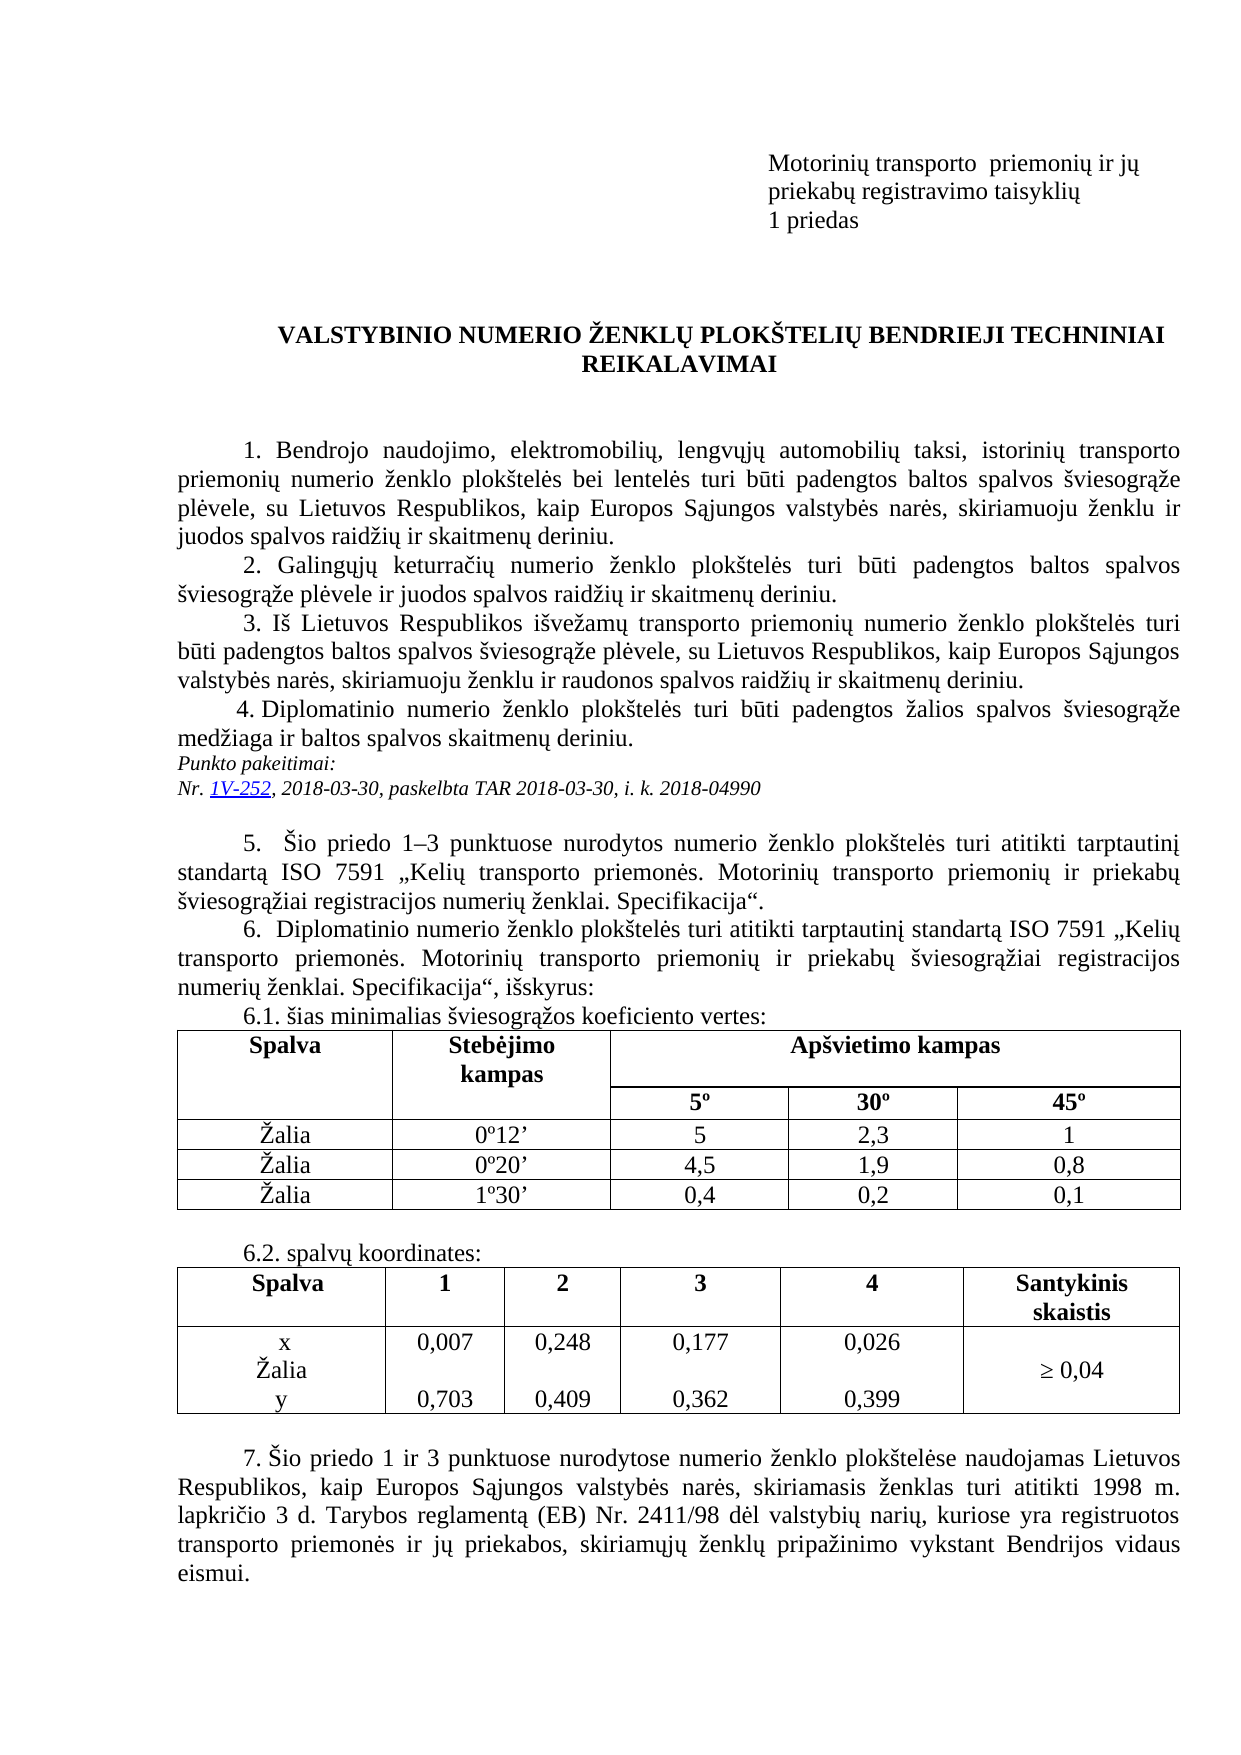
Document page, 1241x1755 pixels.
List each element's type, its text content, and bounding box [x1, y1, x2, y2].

text 3. Iš Lietuvos Respublikos išvežamų transporto priemonių numerio ženklo plokštelės turi būti padengtos baltos spalvos šviesogrąže plėvele, su Lietuvos Respublikos, kaip Europos Sąjungos valstybės narės, skiriamuoju ženklu ir raudonos spalvos raidžių ir skaitmenų deriniu. [177, 608, 1181, 694]
text Motorinių transporto priemonių ir jų priekabų registravimo taisyklių [768, 148, 1181, 205]
text 1 priedas [768, 205, 1181, 234]
table_cell 0,248 0,409 [505, 1327, 620, 1413]
table_cell 0,026 0,399 [781, 1327, 963, 1413]
table_header 3 [621, 1268, 780, 1326]
table_cell 1 [958, 1120, 1180, 1149]
table_cell Žalia [178, 1180, 392, 1209]
table_header 4 [781, 1268, 963, 1326]
text 6. Diplomatinio numerio ženklo plokštelės turi atitikti tarptautinį standartą ISO 7591 „Kelių transporto priemonės. Motorinių transporto priemonių ir priekabų šviesogrąžiai registracijos numerių ženklai. Specifikacija“, išskyrus: [177, 914, 1181, 1001]
table_cell 0,8 [958, 1150, 1180, 1179]
table_cell 30º [789, 1088, 957, 1119]
table_cell ≥ 0,04 [964, 1327, 1179, 1413]
text 6.2. spalvų koordinates: [243, 1238, 1181, 1267]
table_header Spalva [178, 1031, 392, 1119]
table_cell 1º30’ [393, 1180, 610, 1209]
text Nr. 1V-252, 2018-03-30, paskelbta TAR 2018-03-30, i. k. 2018-04990 [177, 775, 1181, 799]
table_cell 0,2 [789, 1180, 957, 1209]
table_cell 0,007 0,703 [386, 1327, 504, 1413]
text 1. Bendrojo naudojimo, elektromobilių, lengvųjų automobilių taksi, istorinių transporto priemonių numerio ženklo plokštelės bei lentelės turi būti padengtos baltos spalvos šviesogrąže plėvele, su Lietuvos Respublikos, kaip Europos Sąjungos valstybės narės, skiriamuoju ženklu ir juodos spalvos raidžių ir skaitmenų deriniu. [177, 435, 1181, 550]
table_header 2 [505, 1268, 620, 1326]
table_cell Žalia [178, 1120, 392, 1149]
table_cell 0,1 [958, 1180, 1180, 1209]
table_header 1 [386, 1268, 504, 1326]
table_header Stebėjimo kampas [393, 1031, 610, 1119]
text 6.1. šias minimalias šviesogrąžos koeficiento vertes: [243, 1001, 1181, 1029]
text 4. Diplomatinio numerio ženklo plokštelės turi būti padengtos žalios spalvos šviesogrąže medžiaga ir baltos spalvos skaitmenų deriniu. [177, 694, 1181, 751]
table_cell 45º [958, 1088, 1180, 1119]
table_cell 0º20’ [393, 1150, 610, 1179]
table_cell 2,3 [789, 1120, 957, 1149]
table_cell 5º [611, 1088, 788, 1119]
table_header Spalva [178, 1268, 385, 1326]
table_cell 0,4 [611, 1180, 788, 1209]
text Punkto pakeitimai: [177, 751, 1181, 775]
table_header Apšvietimo kampas [611, 1031, 1180, 1086]
table_cell Žalia [178, 1150, 392, 1179]
table_cell 0,177 0,362 [621, 1327, 780, 1413]
text 2. Galingųjų keturračių numerio ženklo plokštelės turi būti padengtos baltos spalvos šviesogrąže plėvele ir juodos spalvos raidžių ir skaitmenų deriniu. [177, 550, 1181, 608]
text 7. Šio priedo 1 ir 3 punktuose nurodytose numerio ženklo plokštelėse naudojamas Lietuvos Respublikos, kaip Europos Sąjungos valstybės narės, skiriamasis ženklas turi atitikti 1998 m. lapkričio 3 d. Tarybos reglamentą (EB) Nr. 2411/98 dėl valstybių narių, kuriose yra registruotos transporto priemonės ir jų priekabos, skiriamųjų ženklų pripažinimo vykstant Bendrijos vidaus eismui. [177, 1443, 1181, 1587]
table_cell 5 [611, 1120, 788, 1149]
text 5. Šio priedo 1–3 punktuose nurodytos numerio ženklo plokštelės turi atitikti tarptautinį standartą ISO 7591 „Kelių transporto priemonės. Motorinių transporto priemonių ir priekabų šviesogrąžiai registracijos numerių ženklai. Specifikacija“. [177, 828, 1181, 914]
table_cell 4,5 [611, 1150, 788, 1179]
text VALSTYBINIO NUMERIO ŽENKLŲ PLOKŠTELIŲ BENDRIEJI TECHNINIAI REIKALAVIMAI [177, 320, 1181, 378]
table_cell 1,9 [789, 1150, 957, 1179]
table_header Santykinis skaistis [964, 1268, 1179, 1326]
table_cell x Žalia y [178, 1327, 385, 1413]
table_cell 0º12’ [393, 1120, 610, 1149]
